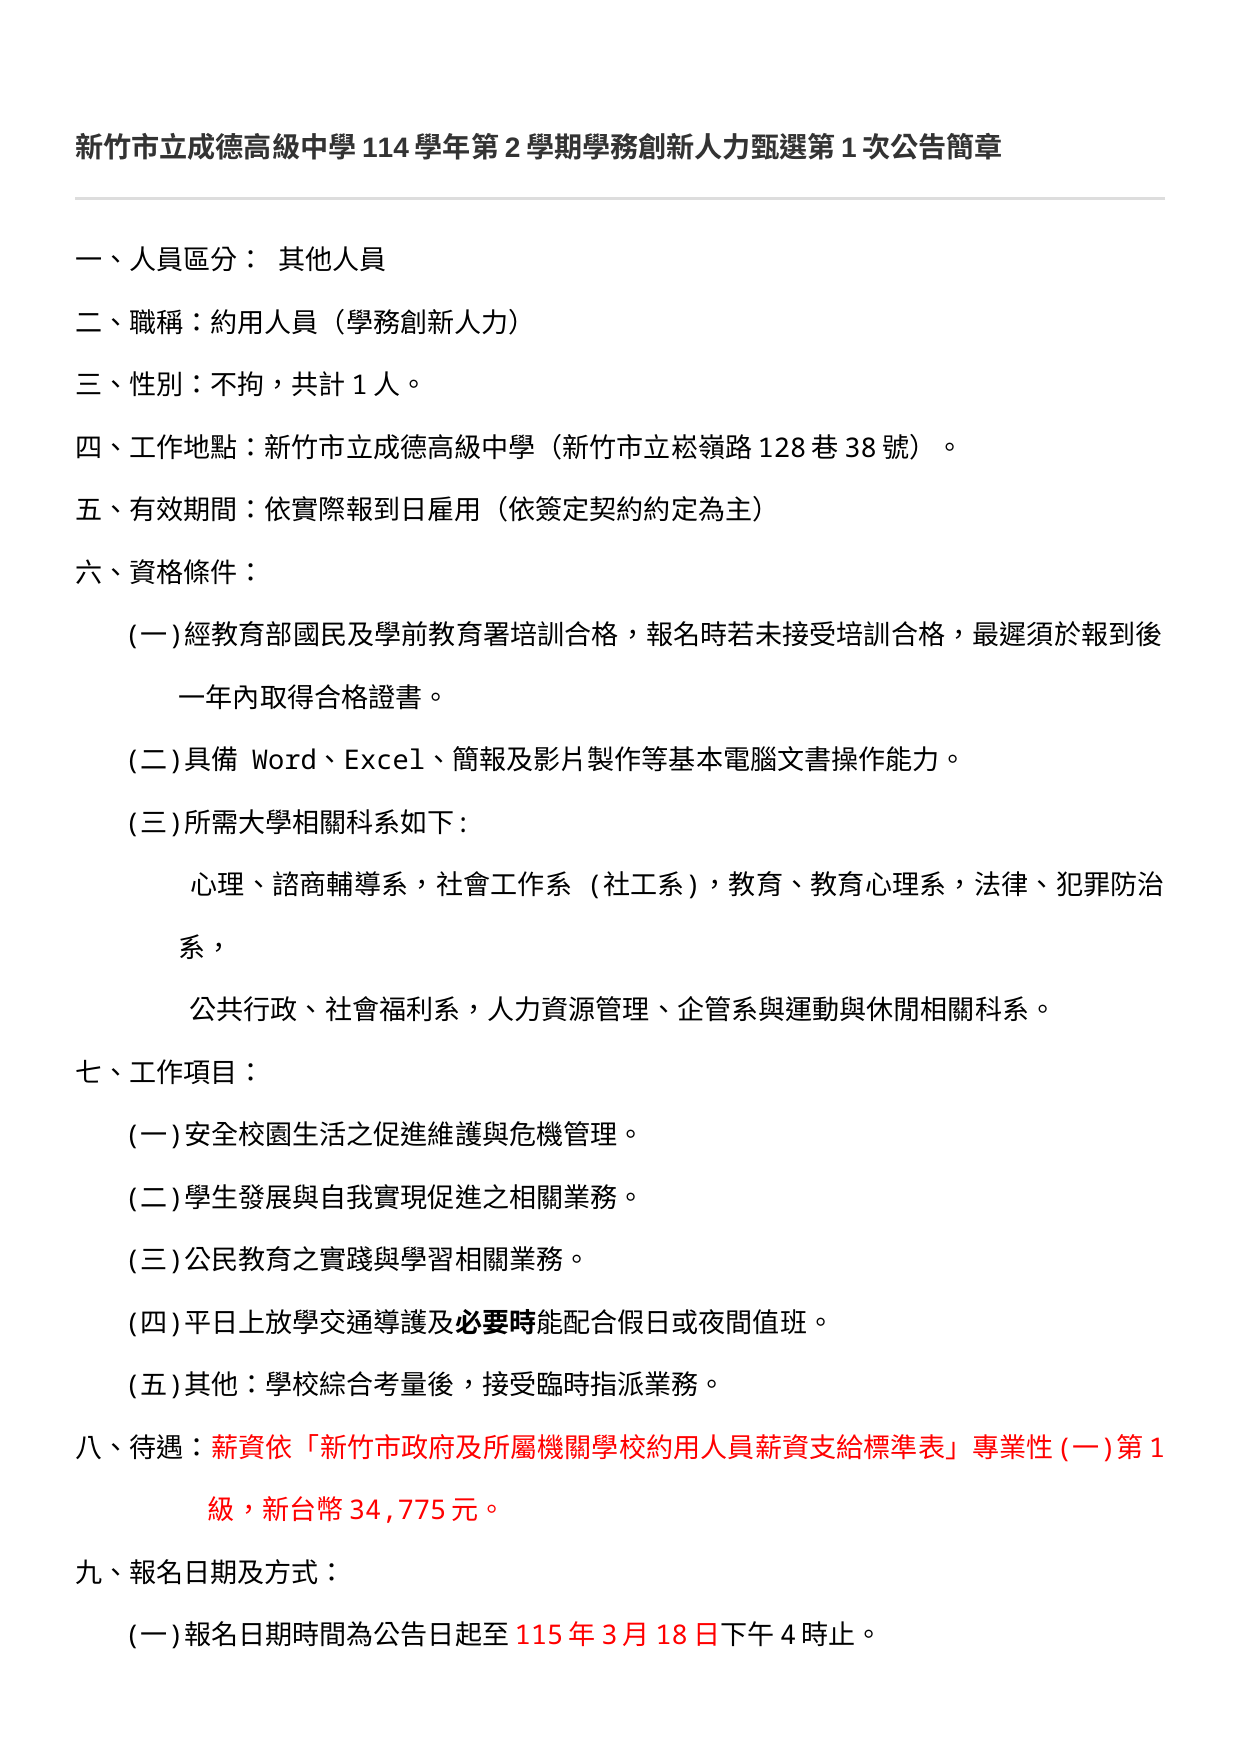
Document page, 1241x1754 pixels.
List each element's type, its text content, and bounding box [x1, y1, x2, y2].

text 六、資格條件： [75, 528, 1165, 591]
text (四)平日上放學交通導護及必要時能配合假日或夜間值班。 [124, 1278, 1165, 1341]
subtitle 新竹市立成德高級中學114學年第2學期學務創新人力甄選第1次公告簡章 [75, 103, 1165, 197]
text 八、待遇：薪資依「新竹市政府及所屬機關學校約用人員薪資支給標準表」專業性(一)第1級，新台幣34,775元。 [75, 1403, 1165, 1528]
text 心理、諮商輔導系，社會工作系 (社工系)，教育、教育心理系，法律、犯罪防治系， [124, 841, 1165, 966]
text (一)報名日期時間為公告日起至115年3月18日下午4時止。 [124, 1591, 1165, 1653]
text (五)其他：學校綜合考量後，接受臨時指派業務。 [124, 1341, 1165, 1403]
text 二、職稱：約用人員（學務創新人力） [75, 278, 1165, 341]
text (三)公民教育之實踐與學習相關業務。 [124, 1216, 1165, 1278]
text (一)經教育部國民及學前教育署培訓合格，報名時若未接受培訓合格，最遲須於報到後一年內取得合格證書。 [124, 591, 1165, 716]
text 一、人員區分： 其他人員 [75, 216, 1165, 278]
text 九、報名日期及方式： [75, 1528, 1165, 1591]
text 四、工作地點：新竹市立成德高級中學（新竹市立崧嶺路128巷38號）。 [75, 403, 1165, 466]
text 公共行政、社會福利系，人力資源管理、企管系與運動與休閒相關科系。 [124, 966, 1165, 1028]
text (二)具備 Word、Excel、簡報及影片製作等基本電腦文書操作能力。 [124, 716, 1165, 778]
text (一)安全校園生活之促進維護與危機管理。 [124, 1091, 1165, 1153]
text 三、性別：不拘，共計1人。 [75, 341, 1165, 403]
text 五、有效期間：依實際報到日雇用（依簽定契約約定為主） [75, 466, 1165, 528]
text (二)學生發展與自我實現促進之相關業務。 [124, 1153, 1165, 1216]
text 七、工作項目： [75, 1028, 1165, 1091]
text (三)所需大學相關科系如下: [124, 778, 1165, 841]
